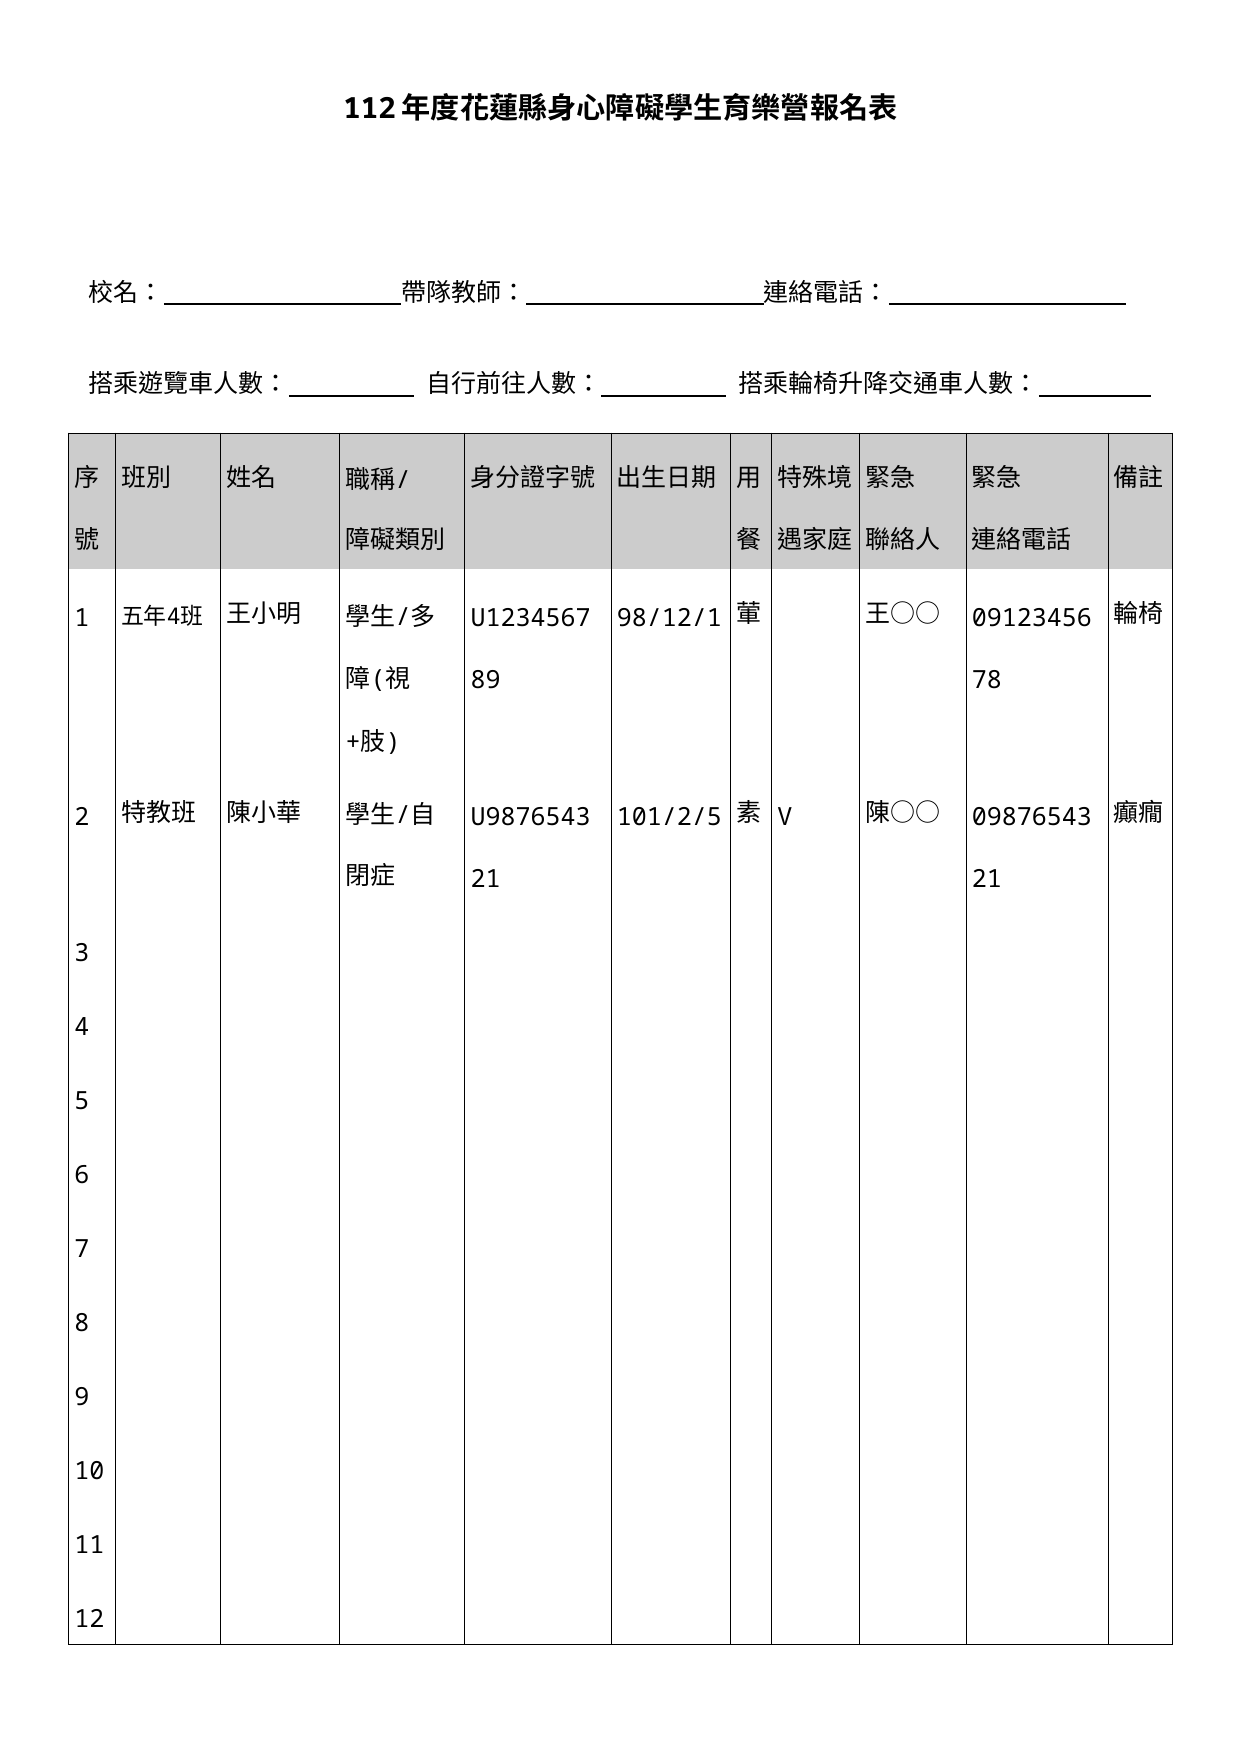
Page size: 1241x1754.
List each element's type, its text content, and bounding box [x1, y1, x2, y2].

table_cell [772, 1570, 859, 1644]
table_cell 陳○○ [860, 768, 966, 905]
table_cell [860, 1423, 966, 1496]
table_cell [1109, 1496, 1172, 1570]
table_header 姓名 [221, 434, 339, 569]
table_cell [116, 1349, 220, 1422]
text 校名： 帶隊教師： 連絡電話： [89, 248, 1152, 311]
table_cell [1109, 1349, 1172, 1422]
table_cell [1109, 905, 1172, 979]
table_cell [340, 1423, 464, 1496]
table_header 職稱/ 障礙類別 [340, 434, 464, 569]
table_cell [612, 979, 730, 1053]
table_cell [860, 1127, 966, 1201]
table_cell [731, 1053, 771, 1127]
table_cell [731, 979, 771, 1053]
table_header 特殊境遇家庭 [772, 434, 859, 569]
table_cell [340, 1275, 464, 1348]
table_cell [465, 1570, 611, 1644]
table_cell [967, 1423, 1108, 1496]
table_header 備註 [1109, 434, 1172, 569]
table_cell [731, 1570, 771, 1644]
table_cell 1 [69, 569, 115, 768]
table_cell [731, 1423, 771, 1496]
table_cell [116, 1496, 220, 1570]
table_header 緊急 聯絡人 [860, 434, 966, 569]
table_cell 11 [69, 1496, 115, 1570]
table_cell [731, 1127, 771, 1201]
table_cell 葷 [731, 569, 771, 768]
table_cell [772, 1275, 859, 1348]
table_cell [116, 905, 220, 979]
table_cell [1109, 1423, 1172, 1496]
table_cell [221, 1349, 339, 1422]
table_cell [772, 905, 859, 979]
table_cell [612, 1423, 730, 1496]
table_cell [612, 1275, 730, 1348]
table_header 緊急 連絡電話 [967, 434, 1108, 569]
table_cell [116, 1127, 220, 1201]
table_cell [465, 979, 611, 1053]
text 搭乘遊覽車人數： 自行前往人數： 搭乘輪椅升降交通車人數： [89, 340, 1152, 403]
table_cell [772, 1423, 859, 1496]
table_cell 學生/自閉症 [340, 768, 464, 905]
table_cell [465, 1053, 611, 1127]
table_cell 4 [69, 979, 115, 1053]
table_cell [465, 1127, 611, 1201]
table_cell 陳小華 [221, 768, 339, 905]
table_cell [465, 1423, 611, 1496]
table_cell [465, 905, 611, 979]
table_cell 98/12/1 [612, 569, 730, 768]
table_cell [221, 1570, 339, 1644]
table_cell [221, 905, 339, 979]
table_header 班別 [116, 434, 220, 569]
table_cell U123456789 [465, 569, 611, 768]
table_cell [116, 1423, 220, 1496]
table_cell [967, 1275, 1108, 1348]
table_cell [612, 1349, 730, 1422]
table_cell 五年4班 [116, 569, 220, 768]
table_cell 101/2/5 [612, 768, 730, 905]
table_cell 3 [69, 905, 115, 979]
table_cell 輪椅 [1109, 569, 1172, 768]
table_cell [221, 1053, 339, 1127]
table_cell [221, 1496, 339, 1570]
table_cell [340, 1127, 464, 1201]
table_header 用餐 [731, 434, 771, 569]
table_cell [967, 1201, 1108, 1274]
table_cell [860, 1496, 966, 1570]
table_cell [221, 1275, 339, 1348]
table_cell [731, 905, 771, 979]
table_cell 6 [69, 1127, 115, 1201]
table_cell [221, 1201, 339, 1274]
table_cell [1109, 979, 1172, 1053]
table_cell 9 [69, 1349, 115, 1422]
table_cell [731, 1275, 771, 1348]
table_cell [772, 1201, 859, 1274]
table_cell 素 [731, 768, 771, 905]
table_cell [221, 1423, 339, 1496]
table_cell [860, 1053, 966, 1127]
table_cell [860, 1349, 966, 1422]
table_cell [340, 1570, 464, 1644]
table_cell [612, 1053, 730, 1127]
table_cell 7 [69, 1201, 115, 1274]
table_cell 王小明 [221, 569, 339, 768]
table_cell [860, 979, 966, 1053]
table_cell 5 [69, 1053, 115, 1127]
table_cell [967, 1127, 1108, 1201]
table_cell [860, 1201, 966, 1274]
table_cell [340, 1496, 464, 1570]
table_cell [221, 1127, 339, 1201]
table_cell 學生/多障(視+肢) [340, 569, 464, 768]
text 112年度花蓮縣身心障礙學生育樂營報名表 [89, 64, 1152, 127]
table_cell [612, 1127, 730, 1201]
table_cell [731, 1496, 771, 1570]
table_cell [967, 1053, 1108, 1127]
table_cell 8 [69, 1275, 115, 1348]
table_cell [967, 979, 1108, 1053]
table_cell [967, 905, 1108, 979]
table_cell [221, 979, 339, 1053]
table_cell [967, 1496, 1108, 1570]
table_cell [340, 1201, 464, 1274]
table_cell [860, 1570, 966, 1644]
table_cell [612, 1496, 730, 1570]
table_cell 0912345678 [967, 569, 1108, 768]
table_cell [116, 1053, 220, 1127]
table_cell [1109, 1053, 1172, 1127]
table_cell [772, 569, 859, 768]
table_cell U987654321 [465, 768, 611, 905]
table_cell [1109, 1275, 1172, 1348]
table_cell [340, 979, 464, 1053]
table_header 序號 [69, 434, 115, 569]
table_cell 王○○ [860, 569, 966, 768]
table_cell [967, 1349, 1108, 1422]
table_cell [860, 905, 966, 979]
table_cell [340, 1053, 464, 1127]
table_header 身分證字號 [465, 434, 611, 569]
table_cell [1109, 1127, 1172, 1201]
table_cell 癲癇 [1109, 768, 1172, 905]
table_cell [612, 1201, 730, 1274]
table_cell [612, 1570, 730, 1644]
table_cell [116, 1570, 220, 1644]
table_cell 特教班 [116, 768, 220, 905]
table_cell [860, 1275, 966, 1348]
table_cell [340, 905, 464, 979]
table_cell [340, 1349, 464, 1422]
table_cell [465, 1349, 611, 1422]
table_cell [772, 1127, 859, 1201]
table_cell [612, 905, 730, 979]
table_cell V [772, 768, 859, 905]
table_cell [772, 979, 859, 1053]
table_cell [465, 1201, 611, 1274]
table_cell [772, 1349, 859, 1422]
table_cell 10 [69, 1423, 115, 1496]
table_cell [731, 1201, 771, 1274]
table_cell 12 [69, 1570, 115, 1644]
table_cell [1109, 1201, 1172, 1274]
table_cell [731, 1349, 771, 1422]
table_cell [772, 1053, 859, 1127]
table_cell [465, 1275, 611, 1348]
table_cell [116, 979, 220, 1053]
table_cell 2 [69, 768, 115, 905]
table_cell [772, 1496, 859, 1570]
table_cell 0987654321 [967, 768, 1108, 905]
table_cell [465, 1496, 611, 1570]
table_cell [116, 1275, 220, 1348]
table_cell [1109, 1570, 1172, 1644]
table_cell [967, 1570, 1108, 1644]
table_header 出生日期 [612, 434, 730, 569]
table_cell [116, 1201, 220, 1274]
